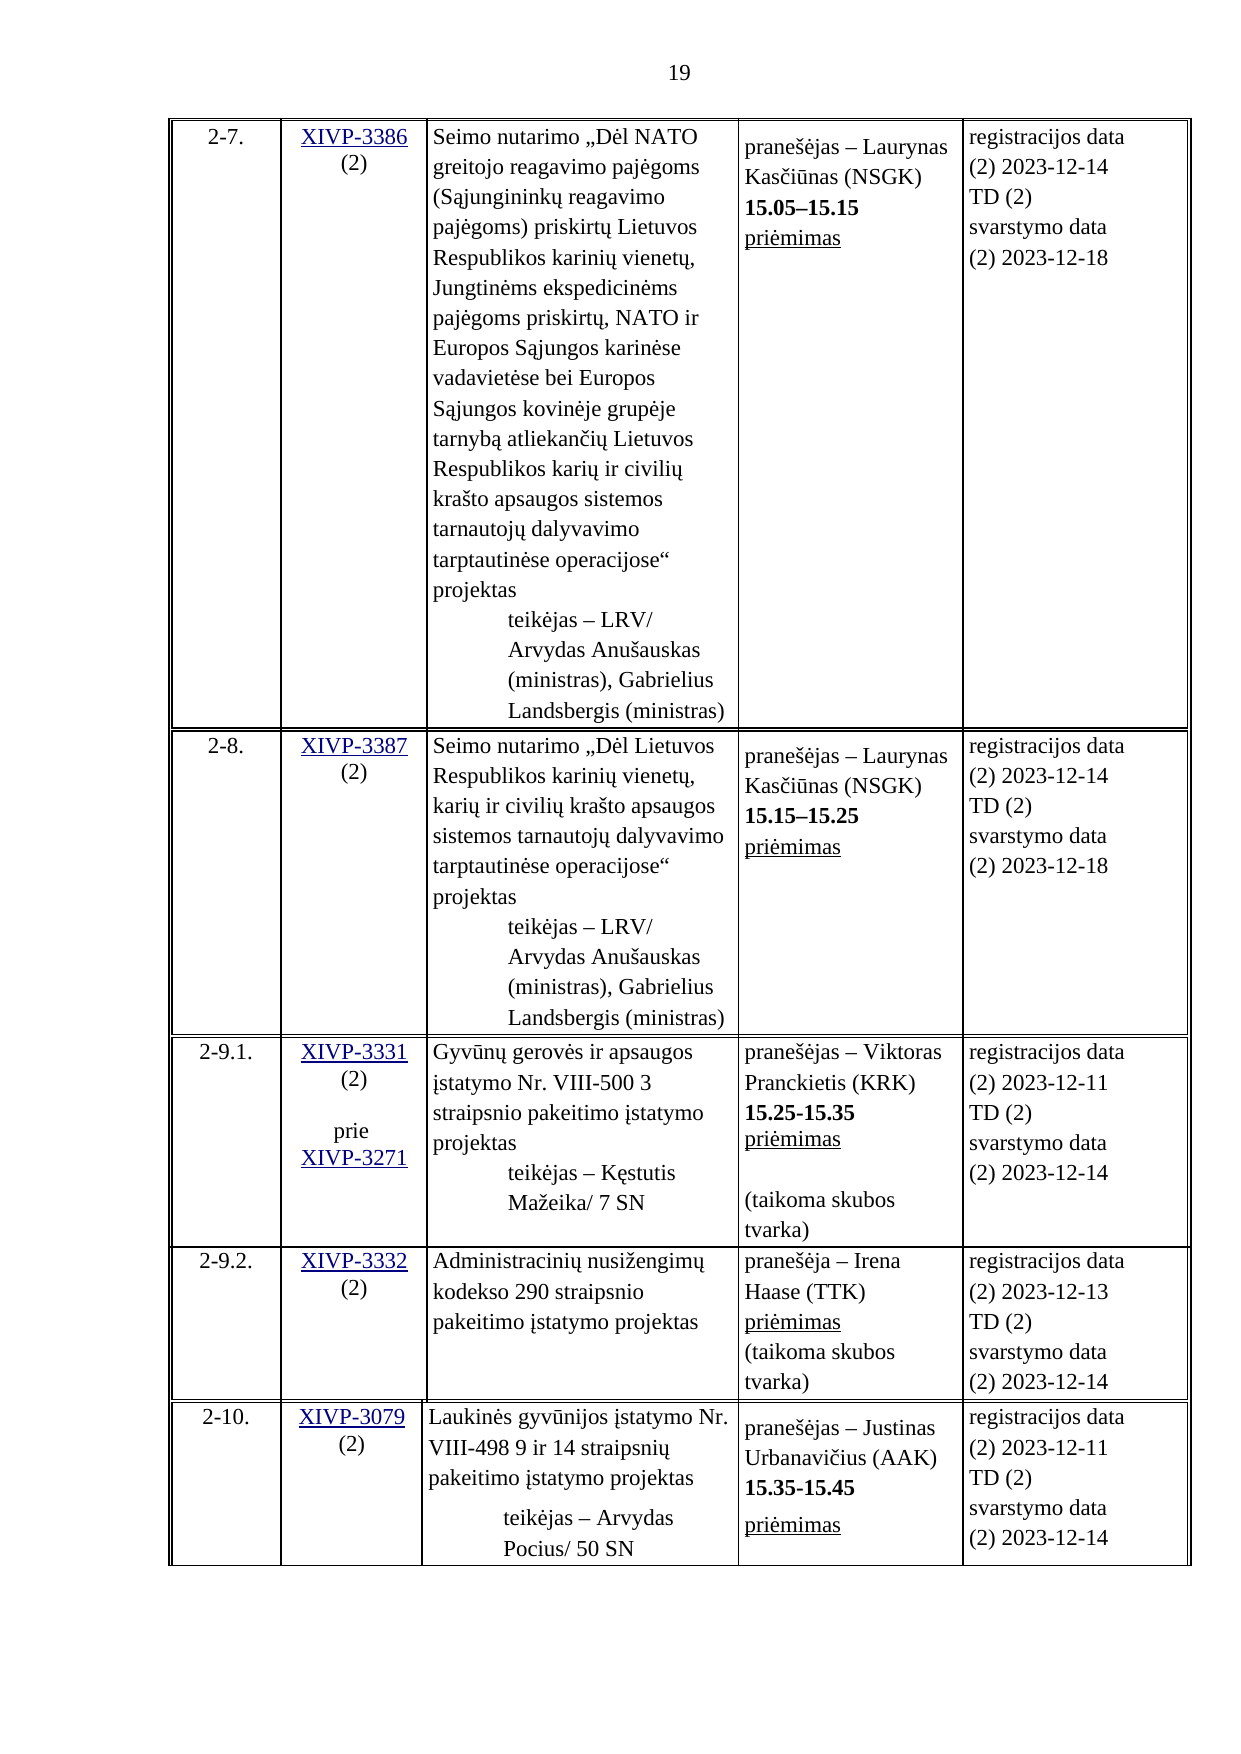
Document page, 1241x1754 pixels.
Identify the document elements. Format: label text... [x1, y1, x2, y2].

table_cell registracijos data (2) 2023-12-14 TD (2) svarstymo data (2) 2023-12-18 [964, 732, 1187, 1034]
table_cell registracijos data (2) 2023-12-14 TD (2) svarstymo data (2) 2023-12-18 [964, 121, 1187, 727]
table_cell Laukinės gyvūnijos įstatymo Nr. VIII-498 9 ir 14 straipsnių pakeitimo įstatymo projektas teikėjas – Arvydas Pocius/ 50 SN [423, 1403, 738, 1565]
table_cell pranešėjas – Justinas Urbanavičius (AAK) 15.35-15.45 priėmimas [739, 1403, 962, 1565]
table_cell Seimo nutarimo „Dėl Lietuvos Respublikos karinių vienetų, karių ir civilių krašto apsaugos sistemos tarnautojų dalyvavimo tarptautinėse operacijose“ projektas teikėjas – LRV/ Arvydas Anušauskas (ministras), Gabrielius Landsbergis (ministras) [428, 732, 738, 1034]
table_cell XIVP-3331 (2) prie XIVP-3271 [282, 1038, 426, 1246]
table_cell Seimo nutarimo „Dėl NATO greitojo reagavimo pajėgoms (Sąjungininkų reagavimo pajėgoms) priskirtų Lietuvos Respublikos karinių vienetų, Jungtinėms ekspedicinėms pajėgoms priskirtų, NATO ir Europos Sąjungos karinėse vadavietėse bei Europos Sąjungos kovinėje grupėje tarnybą atliekančių Lietuvos Respublikos karių ir civilių krašto apsaugos sistemos tarnautojų dalyvavimo tarptautinėse operacijose“ projektas teikėjas – LRV/ Arvydas Anušauskas (ministras), Gabrielius Landsbergis (ministras) [428, 121, 738, 727]
table_cell registracijos data (2) 2023-12-11 TD (2) svarstymo data (2) 2023-12-14 [964, 1403, 1187, 1565]
table_cell XIVP-3079 (2) [282, 1403, 421, 1565]
table_cell XIVP-3387 (2) [282, 732, 426, 1034]
table_cell 2-7. [173, 121, 280, 727]
table_cell registracijos data (2) 2023-12-11 TD (2) svarstymo data (2) 2023-12-14 [964, 1038, 1187, 1246]
table_cell [1192, 1399, 1240, 1565]
table_cell XIVP-3386 (2) [282, 121, 426, 727]
table_cell XIVP-3332 (2) [282, 1248, 426, 1399]
table_cell pranešėja – Irena Haase (TTK) priėmimas (taikoma skubos tvarka) [739, 1248, 962, 1399]
table_cell 2-10. [173, 1403, 280, 1565]
table_cell pranešėjas – Laurynas Kasčiūnas (NSGK) 15.15–15.25 priėmimas [739, 732, 962, 1034]
table_cell Administracinių nusižengimų kodekso 290 straipsnio pakeitimo įstatymo projektas [428, 1248, 738, 1399]
table_cell [1192, 1246, 1240, 1399]
table_cell 2-9.2. [173, 1248, 280, 1399]
table_cell [1192, 1034, 1240, 1246]
table_cell Gyvūnų gerovės ir apsaugos įstatymo Nr. VIII-500 3 straipsnio pakeitimo įstatymo projektas teikėjas – Kęstutis Mažeika/ 7 SN [428, 1038, 738, 1246]
table_cell [1192, 727, 1240, 1034]
table_cell 2-9.1. [173, 1038, 280, 1246]
table_cell 2-8. [173, 732, 280, 1034]
table_cell pranešėjas – Viktoras Pranckietis (KRK) 15.25-15.35 priėmimas (taikoma skubos tvarka) [739, 1038, 962, 1246]
table_cell pranešėjas – Laurynas Kasčiūnas (NSGK) 15.05–15.15 priėmimas [739, 121, 962, 727]
table_cell [1192, 118, 1240, 727]
table_cell registracijos data (2) 2023-12-13 TD (2) svarstymo data (2) 2023-12-14 [964, 1248, 1187, 1399]
